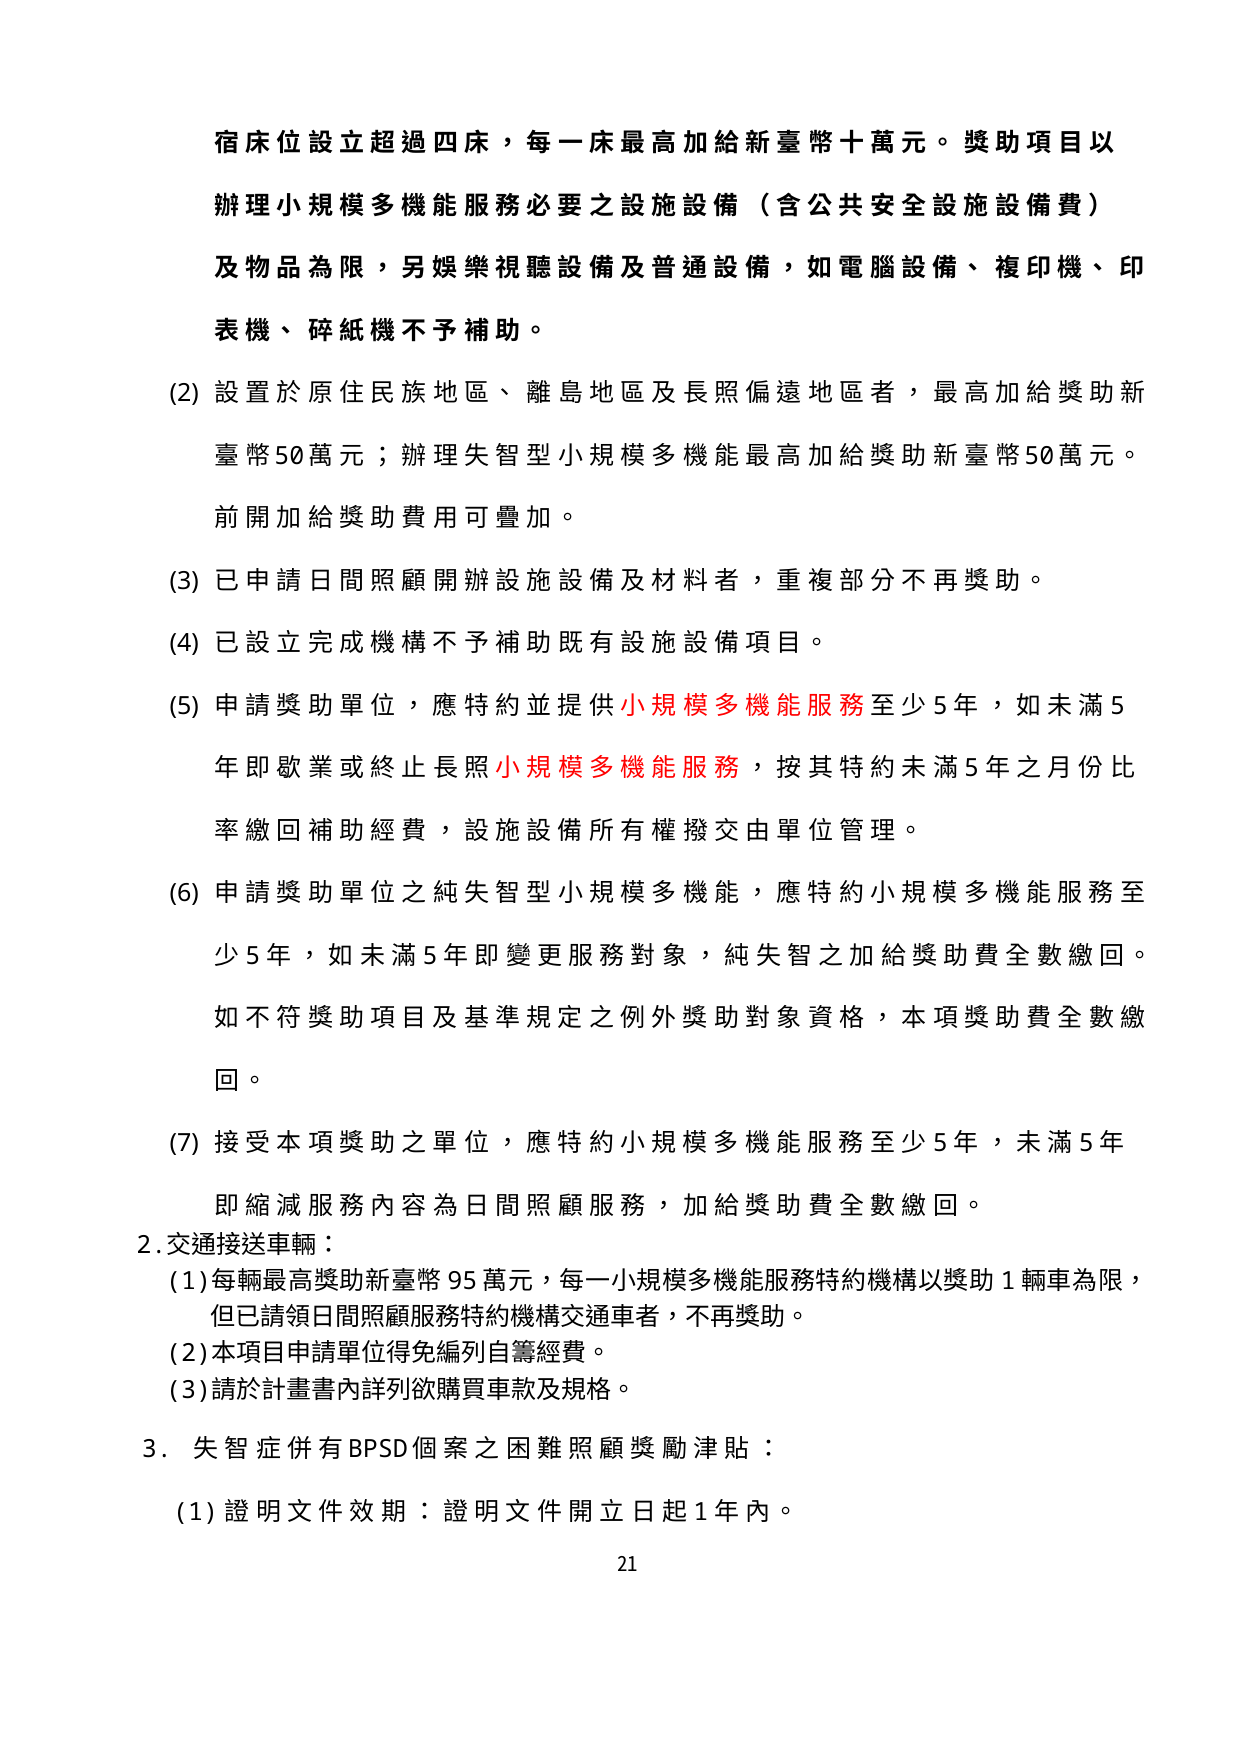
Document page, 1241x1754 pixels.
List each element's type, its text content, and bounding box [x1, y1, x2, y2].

text (2)本項目申請單位得免編列自籌經費。 [166, 1333, 1148, 1369]
list 接受本項獎助之單位，應特約小規模多機能服務至少5年，未滿5年即縮減服務內容為日間照顧服務，加給獎助費全數繳回。 [166, 1099, 1148, 1224]
list 已申請日間照顧開辦設施設備及材料者，重複部分不再獎助。 [166, 537, 1148, 599]
text (3)請於計畫書內詳列欲購買車款及規格。 [166, 1369, 1148, 1405]
text (1)每輛最高獎助新臺幣95萬元，每一小規模多機能服務特約機構以獎助1輛車為限，但已請領日間照顧服務特約機構交通車者，不再獎助。 [166, 1260, 1148, 1333]
text (1)證明文件效期：證明文件開立日起1年內。 [166, 1468, 1148, 1530]
text 3. 失智症併有BPSD個案之困難照顧獎勵津貼： [136, 1405, 1148, 1468]
list 設置於原住民族地區、離島地區及長照偏遠地區者，最高加給獎助新臺幣50萬元；辦理失智型小規模多機能最高加給獎助新臺幣50萬元。前開加給獎助費用可疊加。 [166, 349, 1148, 537]
text 2.交通接送車輛： [136, 1224, 1148, 1260]
list 申請獎助單位之純失智型小規模多機能，應特約小規模多機能服務至少5年，如未滿5年即變更服務對象，純失智之加給獎助費全數繳回。如不符獎助項目及基準規定之例外獎助對象資格，本項獎助費全數繳回。 [166, 849, 1148, 1099]
list 宿床位設立超過四床，每一床最高加給新臺幣十萬元。獎助項目以 辦理小規模多機能服務必要之設施設備（含公共安全設施設備費） 及物品為限，另娛樂視聽設備及普通設備，如電腦設備、複印機、印表機、碎紙機不予補助。 [166, 99, 1148, 349]
list 申請獎助單位，應特約並提供小規模多機能服務至少5年，如未滿5年即歇業或終止長照小規模多機能服務，按其特約未滿5年之月份比率繳回補助經費，設施設備所有權撥交由單位管理。 [166, 662, 1148, 849]
list 已設立完成機構不予補助既有設施設備項目。 [166, 599, 1148, 662]
